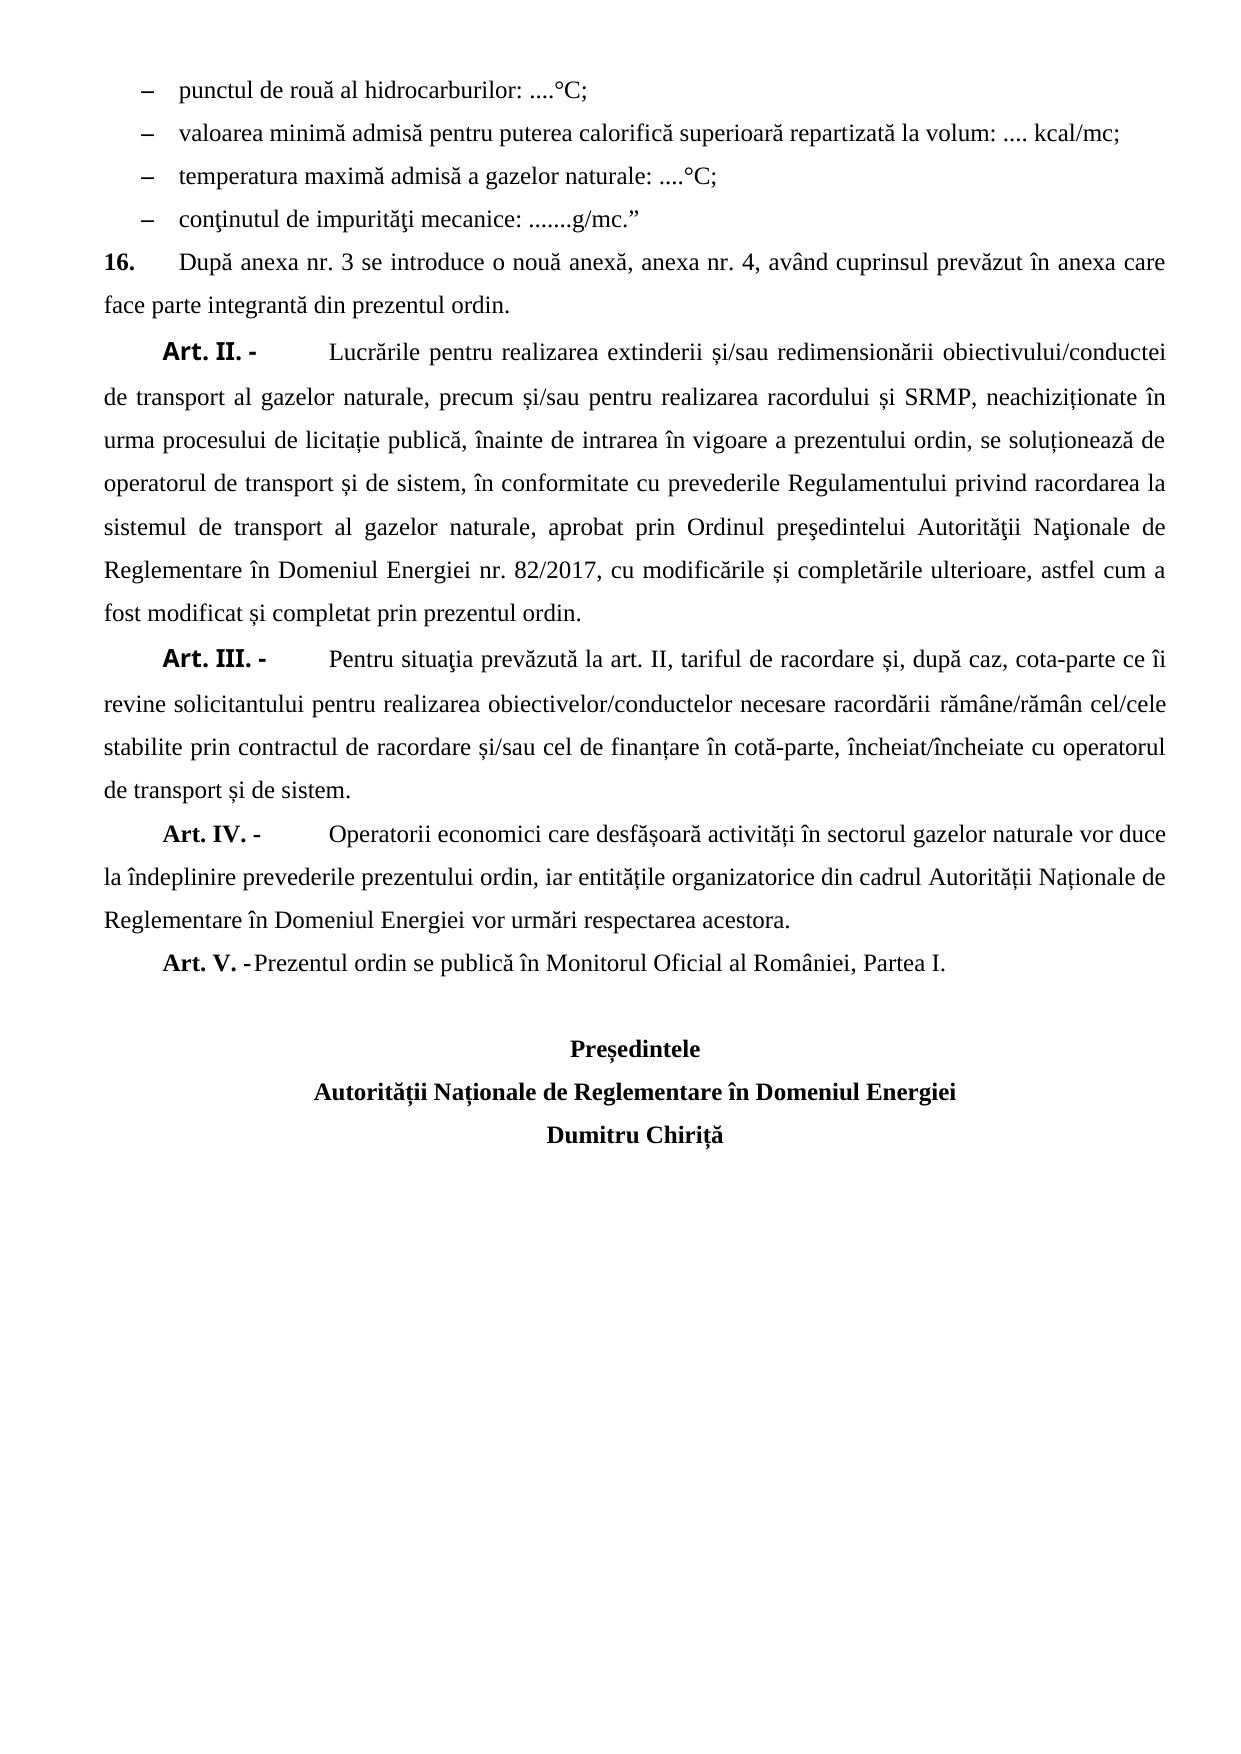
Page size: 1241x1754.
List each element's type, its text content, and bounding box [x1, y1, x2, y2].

list conţinutul de impurităţi mecanice: .......g/mc.” [141, 204, 1167, 233]
text Autorității Naționale de Reglementare în Domeniul Energiei [103, 1077, 1167, 1106]
list Operatorii economici care desfășoară activități în sectorul gazelor naturale vor duce la îndeplinire prevederile prezentului ordin, iar entitățile organizatorice din cadrul Autorității Naționale de Reglementare în Domeniul Energiei vor urmări respectarea acestora. [103, 819, 1167, 934]
list Prezentul ordin se publică în Monitorul Oficial al României, Partea I. [103, 948, 1167, 977]
list După anexa nr. 3 se introduce o nouă anexă, anexa nr. 4, având cuprinsul prevăzut în anexa care face parte integrantă din prezentul ordin. [103, 247, 1167, 319]
list punctul de rouă al hidrocarburilor: ....°C; [141, 75, 1167, 104]
list temperatura maximă admisă a gazelor naturale: ....°C; [141, 161, 1167, 190]
list Lucrările pentru realizarea extinderii și/sau redimensionării obiectivului/conductei de transport al gazelor naturale, precum și/sau pentru realizarea racordului și SRMP, neachiziționate în urma procesului de licitație publică, înainte de intrarea în vigoare a prezentului ordin, se soluționează de operatorul de transport și de sistem, în conformitate cu prevederile Regulamentului privind racordarea la sistemul de transport al gazelor naturale, aprobat prin Ordinul preşedintelui Autorităţii Naţionale de Reglementare în Domeniul Energiei nr. 82/2017, cu modificările și completările ulterioare, astfel cum a fost modificat și completat prin prezentul ordin. [103, 334, 1167, 627]
text Președintele [103, 1034, 1167, 1063]
list valoarea minimă admisă pentru puterea calorifică superioară repartizată la volum: .... kcal/mc; [141, 118, 1167, 147]
list Pentru situaţia prevăzută la art. II, tariful de racordare și, după caz, cota-parte ce îi revine solicitantului pentru realizarea obiectivelor/conductelor necesare racordării rămâne/rămân cel/cele stabilite prin contractul de racordare și/sau cel de finanțare în cotă-parte, încheiat/încheiate cu operatorul de transport și de sistem. [103, 641, 1167, 804]
text Dumitru Chiriță [103, 1121, 1167, 1149]
